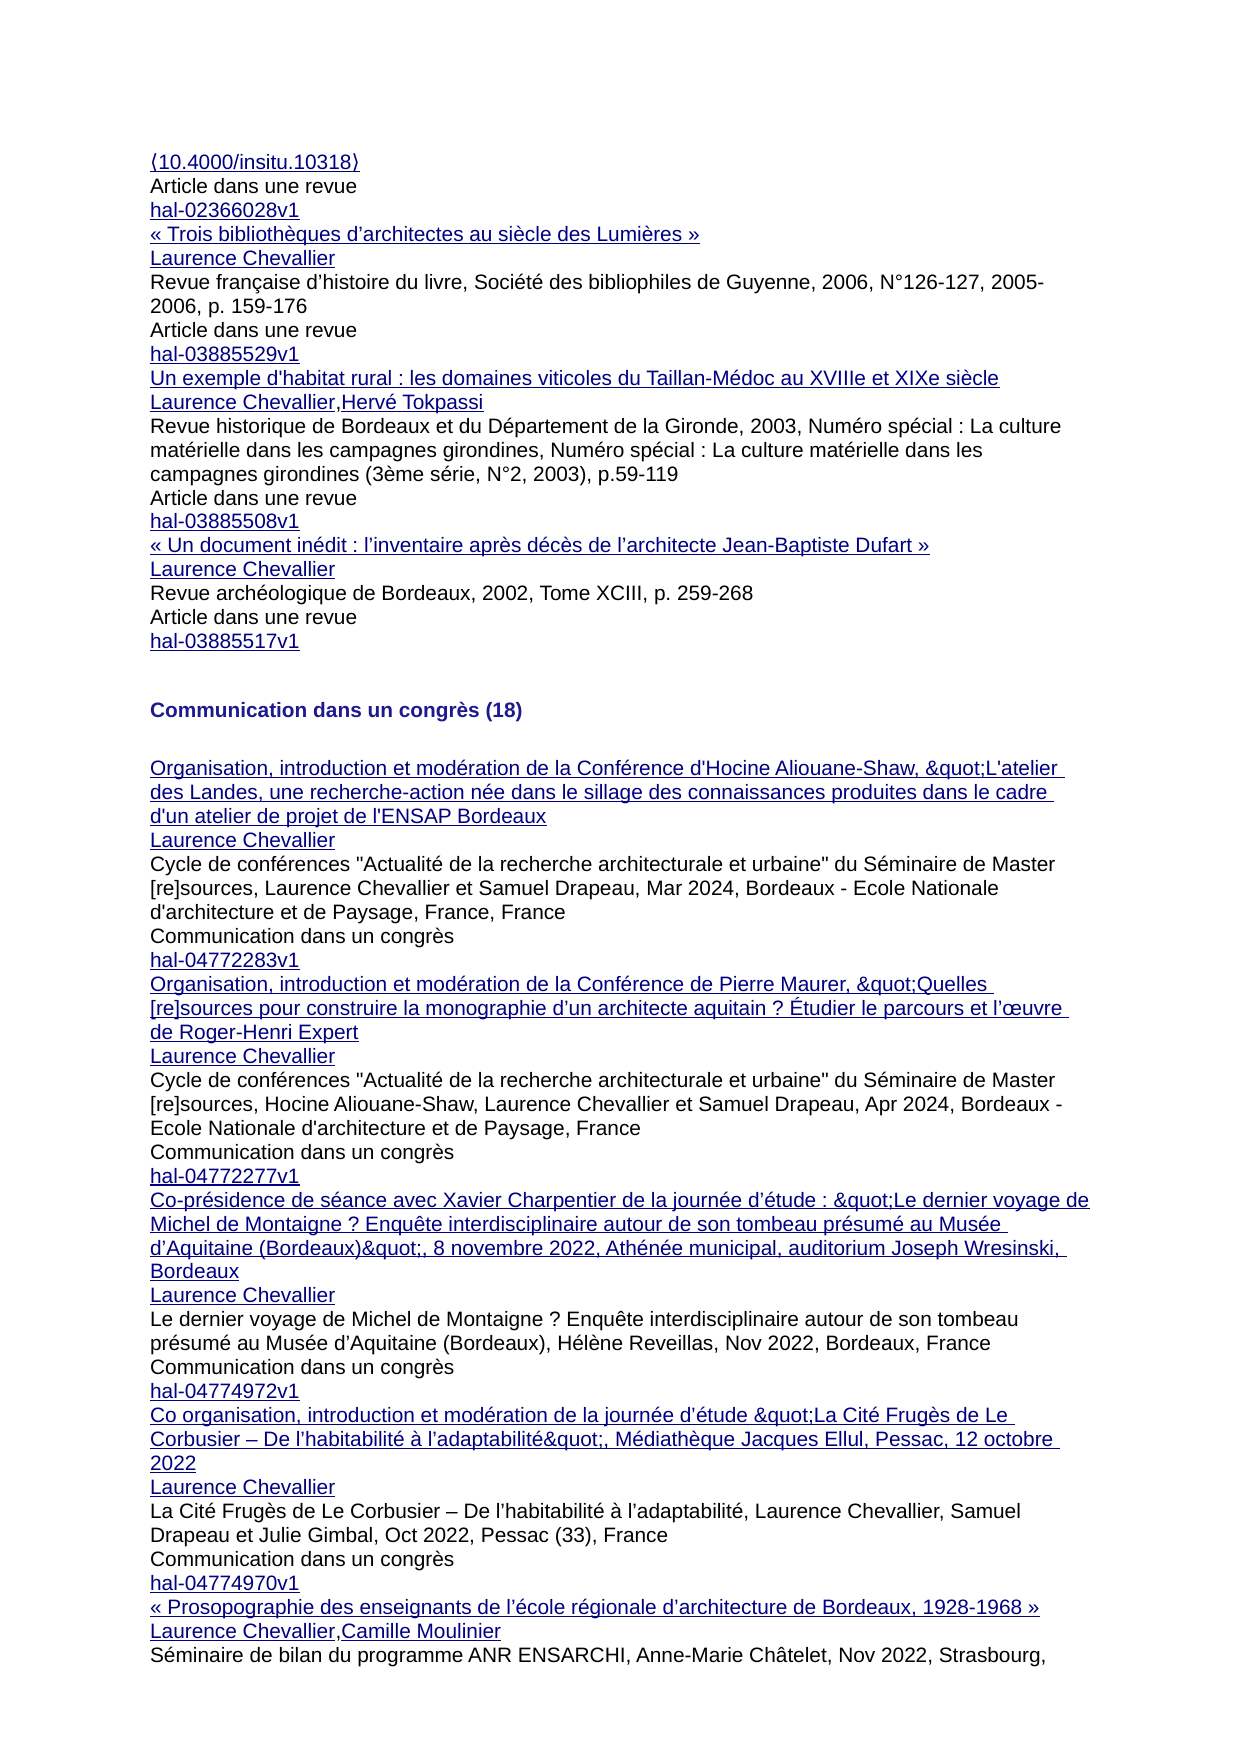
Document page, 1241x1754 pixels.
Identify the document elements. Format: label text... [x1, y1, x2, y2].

subtitle Communication dans un congrès (18) [150, 698, 1090, 722]
table_cell Co organisation, introduction et modération de la journée d’étude &quot;La Cité Frugès de Le Corbusier – De l’habitabilité à l’adaptabilité&quot;, Médiathèque Jacques Ellul, Pessac, 12 octobre 2022 Laurence Chevallier La Cité Frugès de Le Corbusier – De l’habitabilité à l’adaptabilité, Laurence Chevallier, Samuel Drapeau et Julie Gimbal, Oct 2022, Pessac (33), France Communication dans un congrès hal-04774970v1 [150, 1403, 1090, 1595]
table_cell ⟨10.4000/insitu.10318⟩ Article dans une revue hal-02366028v1 [150, 150, 1090, 222]
table_cell « Prosopographie des enseignants de l’école régionale d’architecture de Bordeaux, 1928-1968 » Laurence Chevallier,Camille Moulinier Séminaire de bilan du programme ANR ENSARCHI, Anne-Marie Châtelet, Nov 2022, Strasbourg, [150, 1595, 1090, 1667]
table_cell « Un document inédit : l’inventaire après décès de l’architecte Jean-Baptiste Dufart » Laurence Chevallier Revue archéologique de Bordeaux, 2002, Tome XCIII, p. 259-268 Article dans une revue hal-03885517v1 [150, 533, 1090, 653]
table_cell Organisation, introduction et modération de la Conférence de Pierre Maurer, &quot;Quelles [re]sources pour construire la monographie d’un architecte aquitain ? Étudier le parcours et l’œuvre de Roger-Henri Expert Laurence Chevallier Cycle de conférences "Actualité de la recherche architecturale et urbaine" du Séminaire de Master [re]sources, Hocine Aliouane-Shaw, Laurence Chevallier et Samuel Drapeau, Apr 2024, Bordeaux - Ecole Nationale d'architecture et de Paysage, France Communication dans un congrès hal-04772277v1 [150, 972, 1090, 1187]
table_header Organisation, introduction et modération de la Conférence d'Hocine Aliouane-Shaw, &quot;L'atelier des Landes, une recherche-action née dans le sillage des connaissances produites dans le cadre d'un atelier de projet de l'ENSAP Bordeaux Laurence Chevallier Cycle de conférences "Actualité de la recherche architecturale et urbaine" du Séminaire de Master [re]sources, Laurence Chevallier et Samuel Drapeau, Mar 2024, Bordeaux - Ecole Nationale d'architecture et de Paysage, France, France Communication dans un congrès hal-04772283v1 [150, 756, 1090, 972]
table_cell « Trois bibliothèques d’architectes au siècle des Lumières » Laurence Chevallier Revue française d’histoire du livre, Société des bibliophiles de Guyenne, 2006, N°126-127, 2005-2006, p. 159-176 Article dans une revue hal-03885529v1 [150, 222, 1090, 366]
table_cell Michel de Montaigne ? Enquête interdisciplinaire autour de son tombeau présumé au Musée d’Aquitaine (Bordeaux)&quot;, 8 novembre 2022, Athénée municipal, auditorium Joseph Wresinski, Bordeaux Laurence Chevallier Le dernier voyage de Michel de Montaigne ? Enquête interdisciplinaire autour de son tombeau présumé au Musée d’Aquitaine (Bordeaux), Hélène Reveillas, Nov 2022, Bordeaux, France Communication dans un congrès hal-04774972v1 [150, 1209, 1090, 1403]
table_cell Co-présidence de séance avec Xavier Charpentier de la journée d’étude : &quot;Le dernier voyage de [150, 1188, 1090, 1208]
table_cell Un exemple d'habitat rural : les domaines viticoles du Taillan-Médoc au XVIIIe et XIXe siècle Laurence Chevallier,Hervé Tokpassi Revue historique de Bordeaux et du Département de la Gironde, 2003, Numéro spécial : La culture matérielle dans les campagnes girondines, Numéro spécial : La culture matérielle dans les campagnes girondines (3ème série, N°2, 2003), p.59-119 Article dans une revue hal-03885508v1 [150, 366, 1090, 533]
